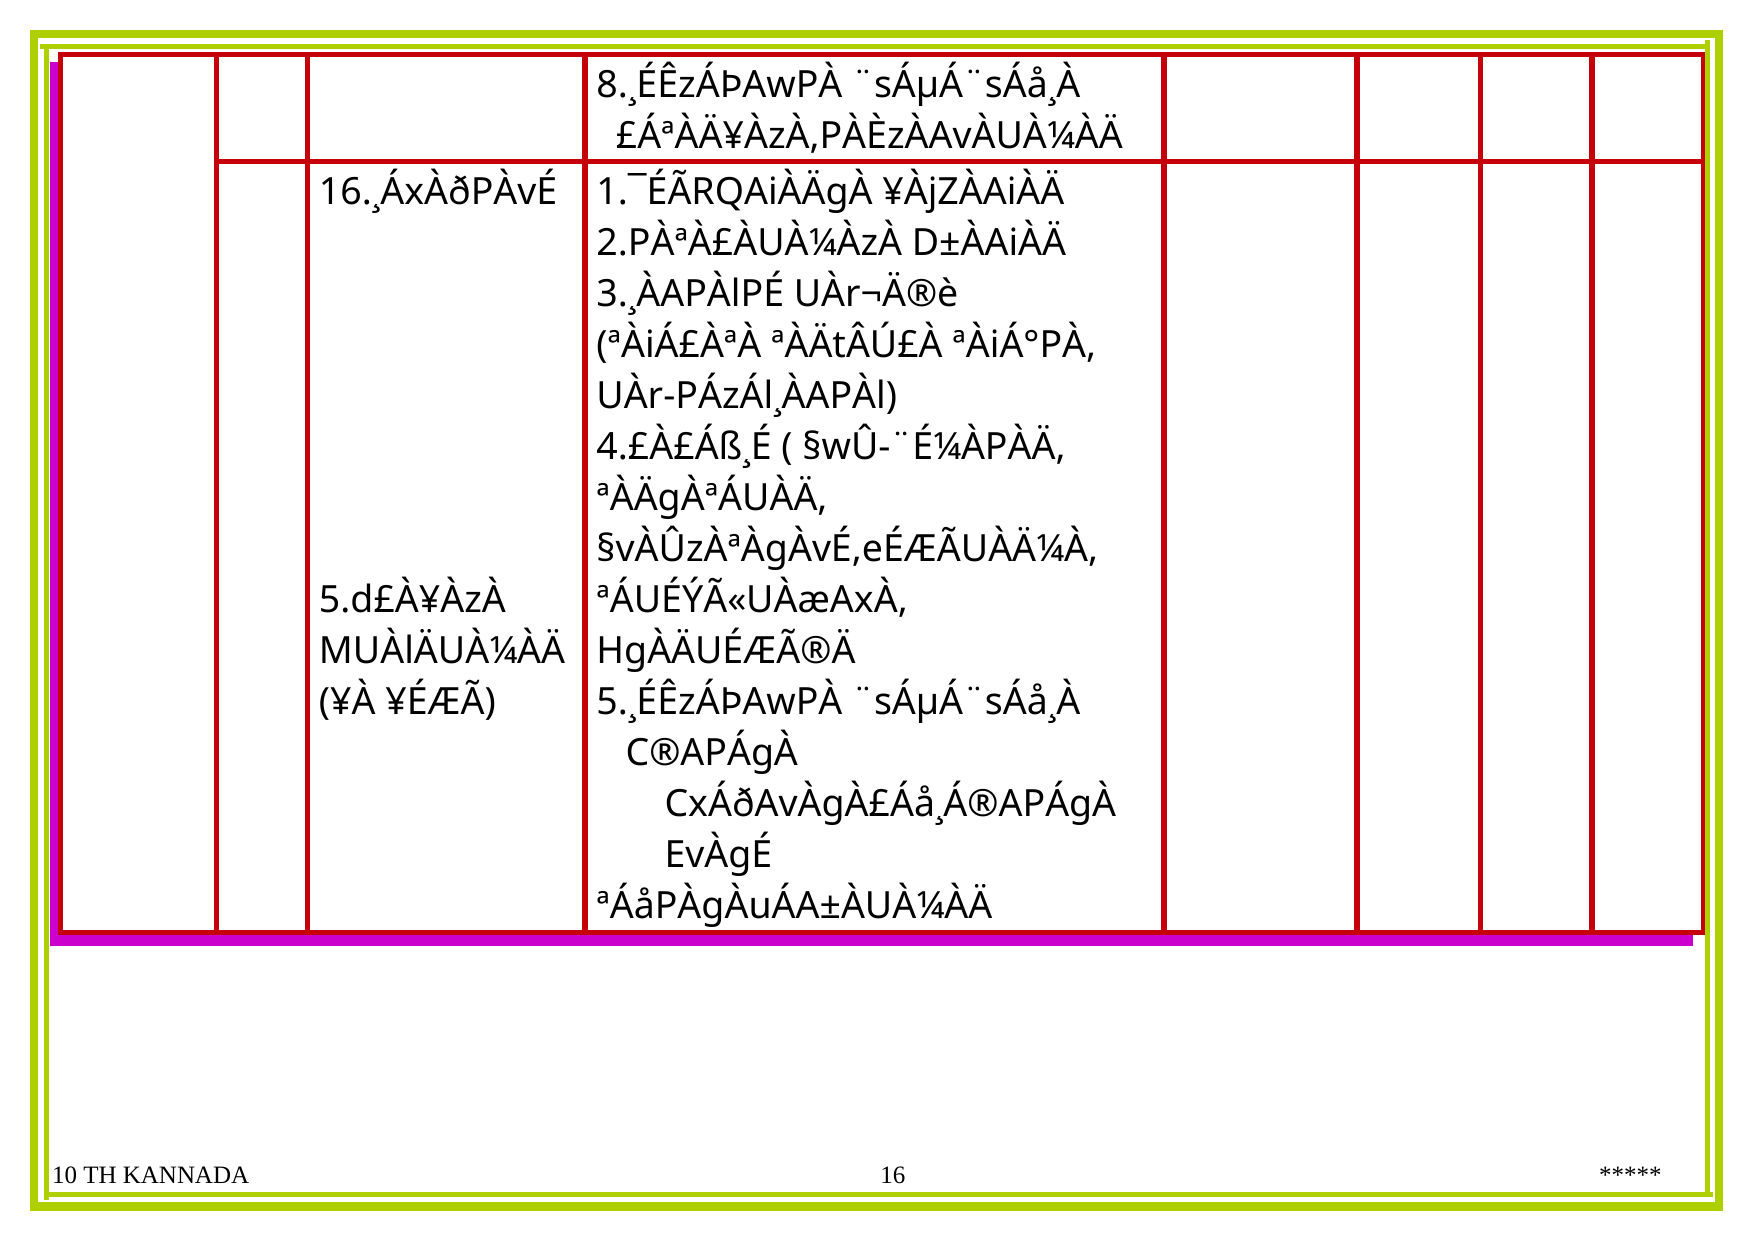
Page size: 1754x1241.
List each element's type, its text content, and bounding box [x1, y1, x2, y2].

table_cell [1360, 164, 1478, 930]
table_cell [63, 57, 214, 930]
table_cell [1167, 57, 1354, 159]
table_cell 1.¯ÉÃRQAiÀÄgÀ ¥ÀjZÀAiÀÄ 2.PÀªÀ£ÀUÀ¼ÀzÀ D±ÀAiÀÄ 3.¸ÀAPÀlPÉ UÀr¬Ä®è (ªÀiÁ£ÀªÀ ªÀÄtÂÚ£À ªÀiÁ°PÀ, UÀr-PÁzÁl¸ÀAPÀl) 4.£À£Áß¸É ( §wÛ-¨É¼ÀPÀÄ, ªÀÄgÀªÁUÀÄ, §vÀÛzÀªÀgÀvÉ,eÉÆÃUÀÄ¼À, ªÁUÉÝÃ«UÀæAxÀ, HgÀÄUÉÆÃ®Ä 5.¸ÉÊzÁÞAwPÀ ¨sÁµÁ¨sÁå¸À C®APÁgÀ CxÁðAvÀgÀ£Áå¸Á®APÁgÀ EvÀgÉ ªÁåPÀgÀuÁA±ÀUÀ¼ÀÄ [588, 164, 1161, 930]
table_cell [1595, 164, 1701, 930]
table_cell [310, 57, 582, 159]
table_cell 8.¸ÉÊzÁÞAwPÀ ¨sÁµÁ¨sÁå¸À £ÁªÀÄ¥ÀzÀ,PÀÈzÀAvÀUÀ¼ÀÄ [588, 57, 1161, 159]
table_cell [219, 164, 305, 930]
table_cell [1595, 57, 1701, 159]
table_cell [1483, 57, 1589, 159]
table_cell [1167, 164, 1354, 930]
table_cell [1360, 57, 1478, 159]
table_cell 16.¸ÁxÀðPÀvÉ 5.d£À¥ÀzÀ MUÀlÄUÀ¼ÀÄ (¥À ¥ÉÆÃ) [310, 164, 582, 930]
table_cell [219, 57, 305, 159]
table_cell [1483, 164, 1589, 930]
